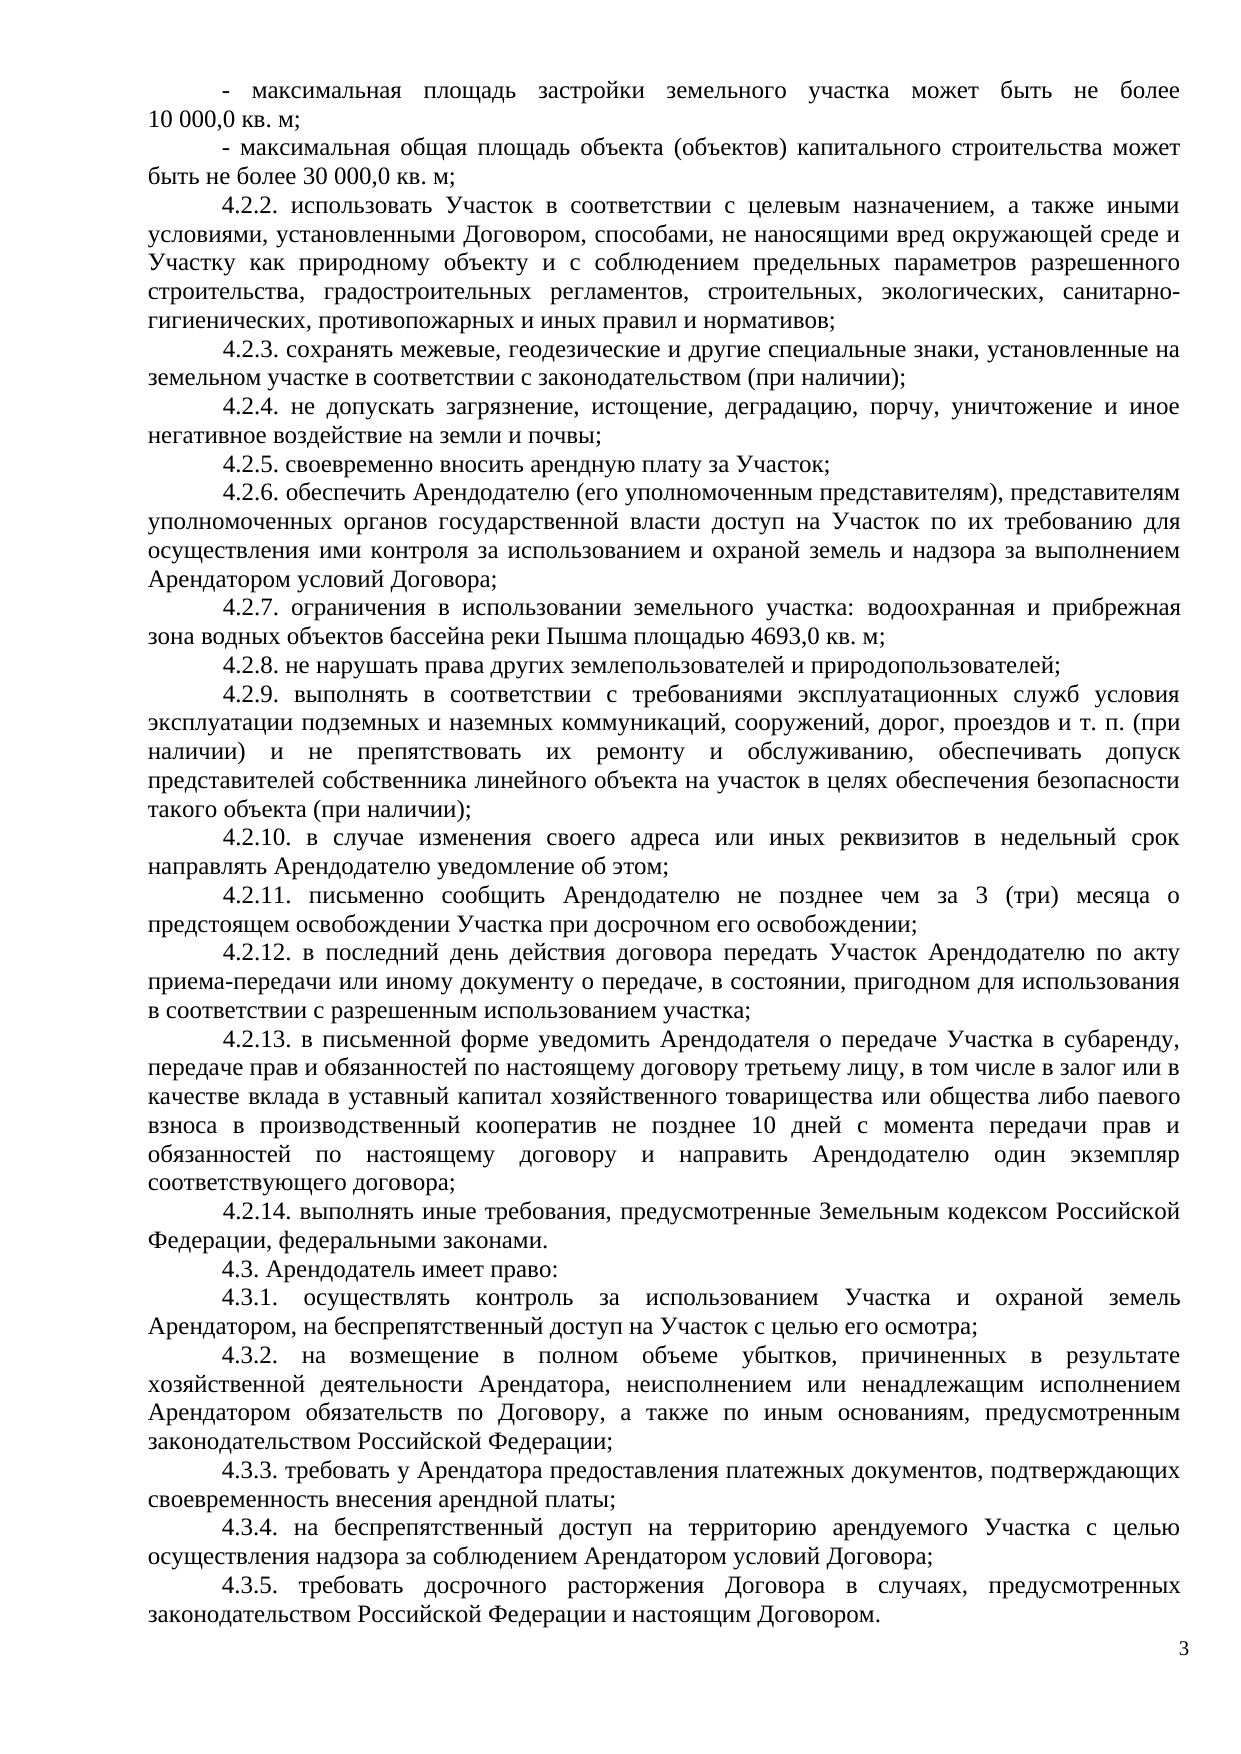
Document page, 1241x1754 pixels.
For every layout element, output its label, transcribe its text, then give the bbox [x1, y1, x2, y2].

text 4.3.2. на возмещение в полном объеме убытков, причиненных в результате хозяйственной деятельности Арендатора, неисполнением или ненадлежащим исполнением Арендатором обязательств по Договору, а также по иным основаниям, предусмотренным законодательством Российской Федерации; [148, 1340, 1181, 1455]
text 4.3.4. на беспрепятственный доступ на территорию арендуемого Участка с целью осуществления надзора за соблюдением Арендатором условий Договора; [148, 1512, 1181, 1570]
text 4.3.1. осуществлять контроль за использованием Участка и охраной земель Арендатором, на беспрепятственный доступ на Участок с целью его осмотра; [148, 1282, 1181, 1340]
text 4.2.3. сохранять межевые, геодезические и другие специальные знаки, установленные на земельном участке в соответствии с законодательством (при наличии); [148, 334, 1181, 391]
text 4.2.11. письменно сообщить Арендодателю не позднее чем за 3 (три) месяца о предстоящем освобождении Участка при досрочном его освобождении; [148, 880, 1181, 937]
text - максимальная общая площадь объекта (объектов) капитального строительства может быть не более 30 000,0 кв. м; [148, 132, 1181, 190]
text 4.2.9. выполнять в соответствии с требованиями эксплуатационных служб условия эксплуатации подземных и наземных коммуникаций, сооружений, дорог, проездов и т. п. (при наличии) и не препятствовать их ремонту и обслуживанию, обеспечивать допуск представителей собственника линейного объекта на участок в целях обеспечения безопасности такого объекта (при наличии); [148, 679, 1181, 822]
text 4.2.13. в письменной форме уведомить Арендодателя о передаче Участка в субаренду, передаче прав и обязанностей по настоящему договору третьему лицу, в том числе в залог или в качестве вклада в уставный капитал хозяйственного товарищества или общества либо паевого взноса в производственный кооператив не позднее 10 дней с момента передачи прав и обязанностей по настоящему договору и направить Арендодателю один экземпляр соответствующего договора; [148, 1024, 1181, 1196]
text 4.2.2. использовать Участок в соответствии с целевым назначением, а также иными условиями, установленными Договором, способами, не наносящими вред окружающей среде и Участку как природному объекту и с соблюдением предельных параметров разрешенного строительства, градостроительных регламентов, строительных, экологических, санитарно-гигиенических, противопожарных и иных правил и нормативов; [148, 190, 1181, 334]
text 4.3.5. требовать досрочного расторжения Договора в случаях, предусмотренных законодательством Российской Федерации и настоящим Договором. [148, 1570, 1181, 1627]
text 4.2.6. обеспечить Арендодателю (его уполномоченным представителям), представителям уполномоченных органов государственной власти доступ на Участок по их требованию для осуществления ими контроля за использованием и охраной земель и надзора за выполнением Арендатором условий Договора; [148, 477, 1181, 592]
text 4.2.8. не нарушать права других землепользователей и природопользователей; [148, 650, 1181, 679]
text 4.2.7. ограничения в использовании земельного участка: водоохранная и прибрежная зона водных объектов бассейна реки Пышма площадью 4693,0 кв. м; [148, 592, 1181, 650]
text - максимальная площадь застройки земельного участка может быть не более 10 000,0 кв. м; [148, 75, 1181, 132]
text 4.2.14. выполнять иные требования, предусмотренные Земельным кодексом Российской Федерации, федеральными законами. [148, 1196, 1181, 1254]
text 4.2.12. в последний день действия договора передать Участок Арендодателю по акту приема-передачи или иному документу о передаче, в состоянии, пригодном для использования в соответствии с разрешенным использованием участка; [148, 937, 1181, 1024]
text 4.2.5. своевременно вносить арендную плату за Участок; [148, 449, 1181, 477]
text 4.3.3. требовать у Арендатора предоставления платежных документов, подтверждающих своевременность внесения арендной платы; [148, 1455, 1181, 1512]
text 4.2.4. не допускать загрязнение, истощение, деградацию, порчу, уничтожение и иное негативное воздействие на земли и почвы; [148, 391, 1181, 449]
text 4.2.10. в случае изменения своего адреса или иных реквизитов в недельный срок направлять Арендодателю уведомление об этом; [148, 822, 1181, 880]
text 4.3. Арендодатель имеет право: [148, 1254, 1181, 1282]
